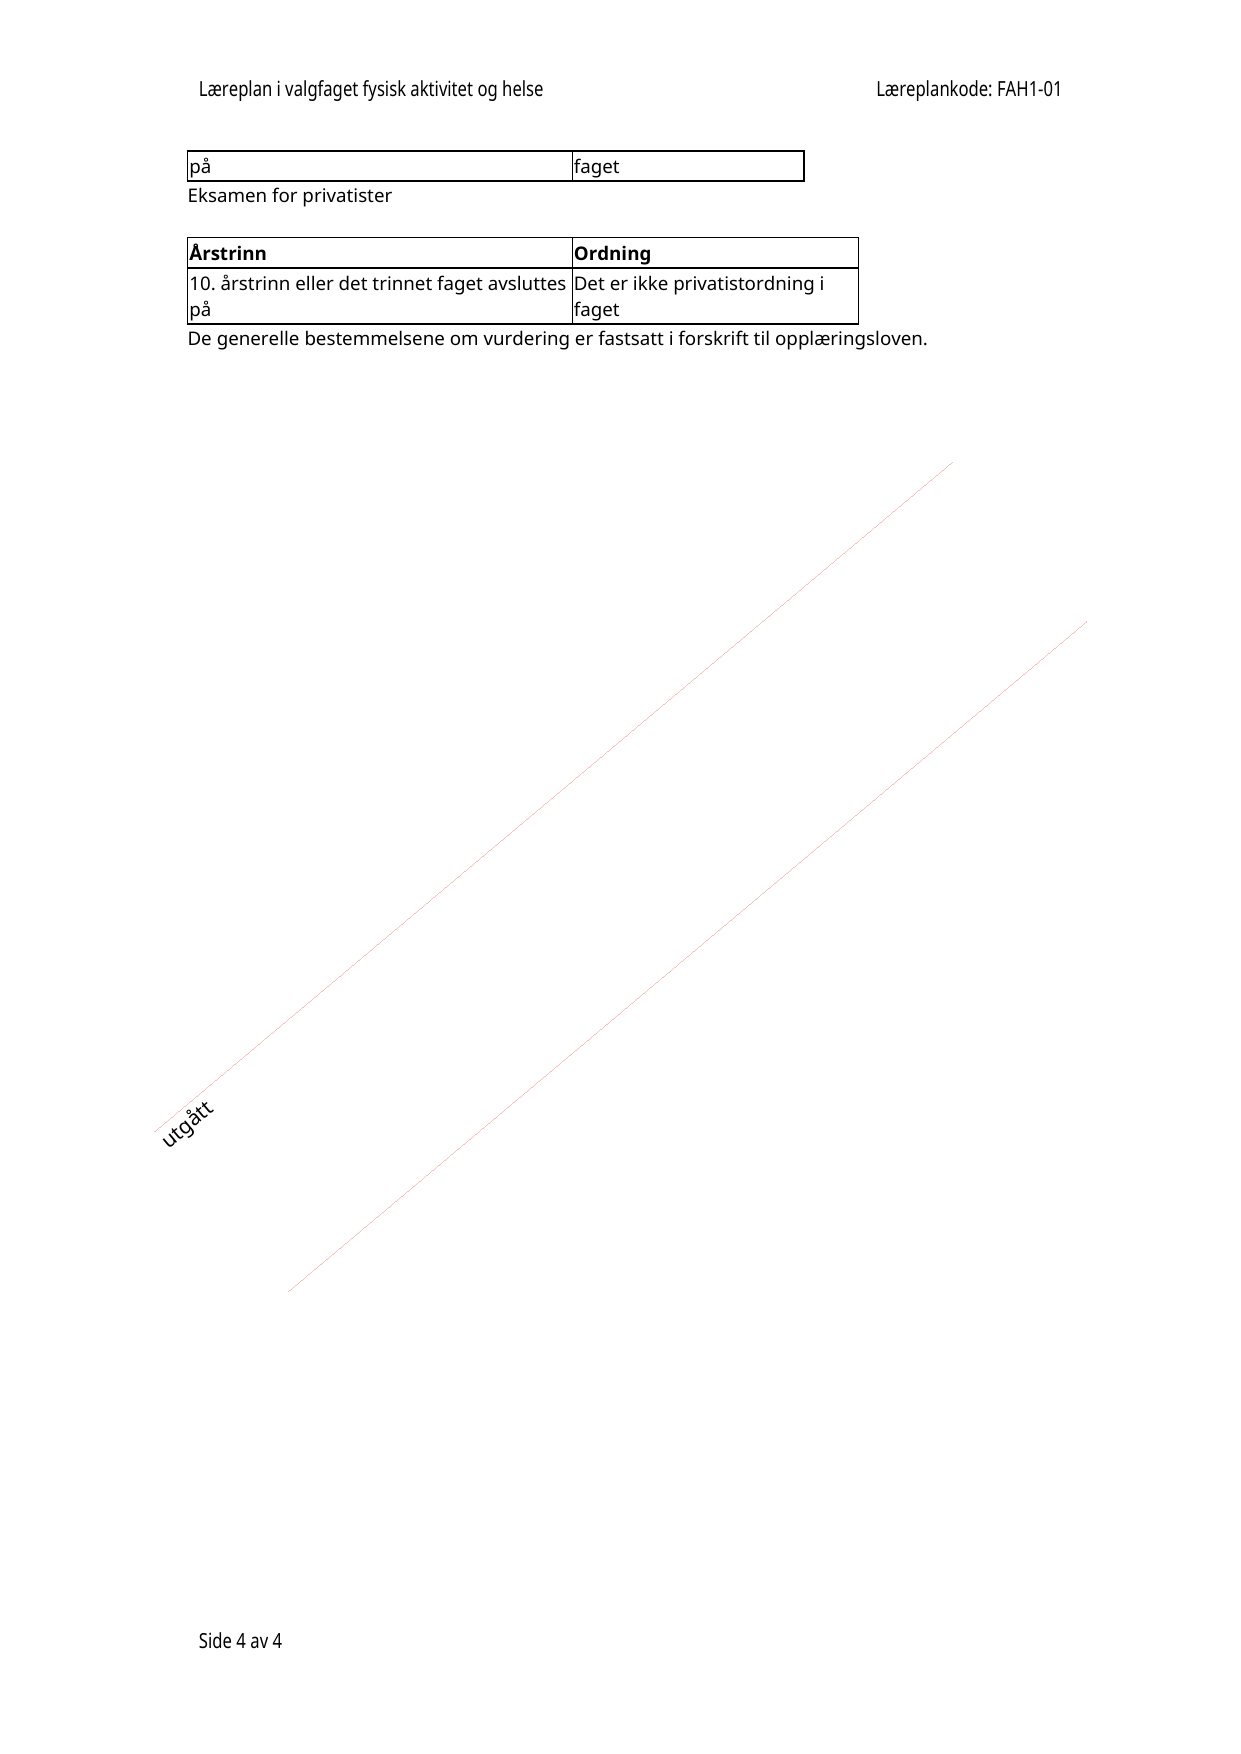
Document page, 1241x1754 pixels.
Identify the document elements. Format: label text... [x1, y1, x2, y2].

text Eksamen for privatister [392, 182, 1053, 208]
text De generelle bestemmelsene om vurdering er fastsatt i forskrift til opplæringsloven. [928, 325, 1053, 351]
